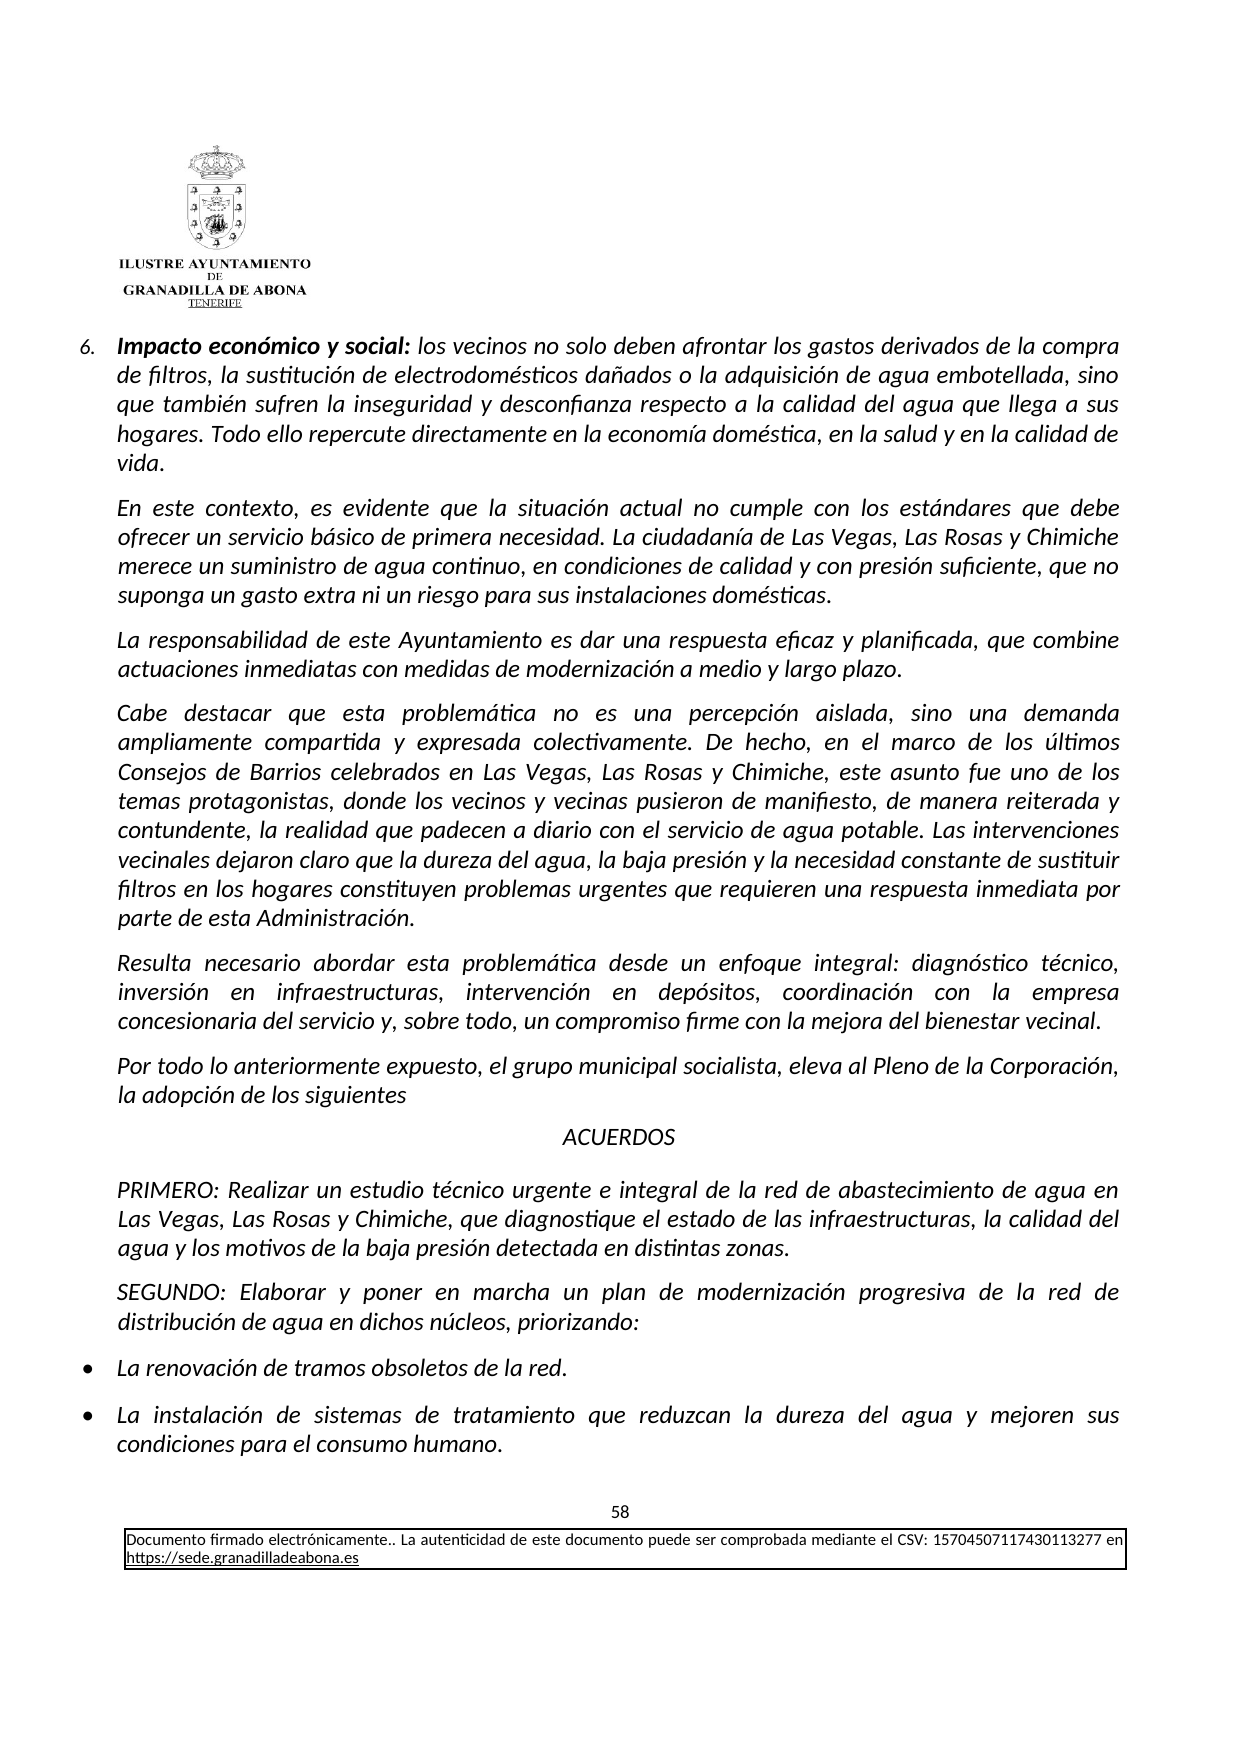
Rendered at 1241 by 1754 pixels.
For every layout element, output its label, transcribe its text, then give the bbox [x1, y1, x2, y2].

text En este contexto, es evidente que la situación actual no cumple con los estándares que debe ofrecer un servicio básico de primera necesidad. La ciudadanía de Las Vegas, Las Rosas y Chimiche merece un suministro de agua continuo, en condiciones de calidad y con presión suficiente, que no suponga un gasto extra ni un riesgo para sus instalaciones domésticas. [117, 493, 1124, 610]
list La instalación de sistemas de tratamiento que reduzcan la dureza del agua y mejoren sus condiciones para el consumo humano. [81, 1400, 1124, 1459]
list Impacto económico y social: los vecinos no solo deben afrontar los gastos derivados de la compra de filtros, la sustitución de electrodomésticos dañados o la adquisición de agua embotellada, sino que también sufren la inseguridad y desconfianza respecto a la calidad del agua que llega a sus hogares. Todo ello repercute directamente en la economía doméstica, en la salud y en la calidad de vida. [79, 331, 1124, 478]
text Cabe destacar que esta problemática no es una percepción aislada, sino una demanda ampliamente compartida y expresada colectivamente. De hecho, en el marco de los últimos Consejos de Barrios celebrados en Las Vegas, Las Rosas y Chimiche, este asunto fue uno de los temas protagonistas, donde los vecinos y vecinas pusieron de manifiesto, de manera reiterada y contundente, la realidad que padecen a diario con el servicio de agua potable. Las intervenciones vecinales dejaron claro que la dureza del agua, la baja presión y la necesidad constante de sustituir filtros en los hogares constituyen problemas urgentes que requieren una respuesta inmediata por parte de esta Administración. [117, 698, 1124, 933]
text ACUERDOS [136, 1121, 1104, 1152]
text Resulta necesario abordar esta problemática desde un enfoque integral: diagnóstico técnico, inversión en infraestructuras, intervención en depósitos, coordinación con la empresa concesionaria del servicio y, sobre todo, un compromiso firme con la mejora del bienestar vecinal. [117, 948, 1124, 1036]
text La responsabilidad de este Ayuntamiento es dar una respuesta eficaz y planificada, que combine actuaciones inmediatas con medidas de modernización a medio y largo plazo. [117, 625, 1124, 683]
list La renovación de tramos obsoletos de la red. [81, 1353, 1124, 1383]
text PRIMERO: Realizar un estudio técnico urgente e integral de la red de abastecimiento de agua en Las Vegas, Las Rosas y Chimiche, que diagnostique el estado de las infraestructuras, la calidad del agua y los motivos de la baja presión detectada en distintas zonas. [117, 1175, 1124, 1263]
text Por todo lo anteriormente expuesto, el grupo municipal socialista, eleva al Pleno de la Corporación, la adopción de los siguientes [117, 1051, 1124, 1109]
text SEGUNDO: Elaborar y poner en marcha un plan de modernización progresiva de la red de distribución de agua en dichos núcleos, priorizando: [117, 1277, 1124, 1336]
